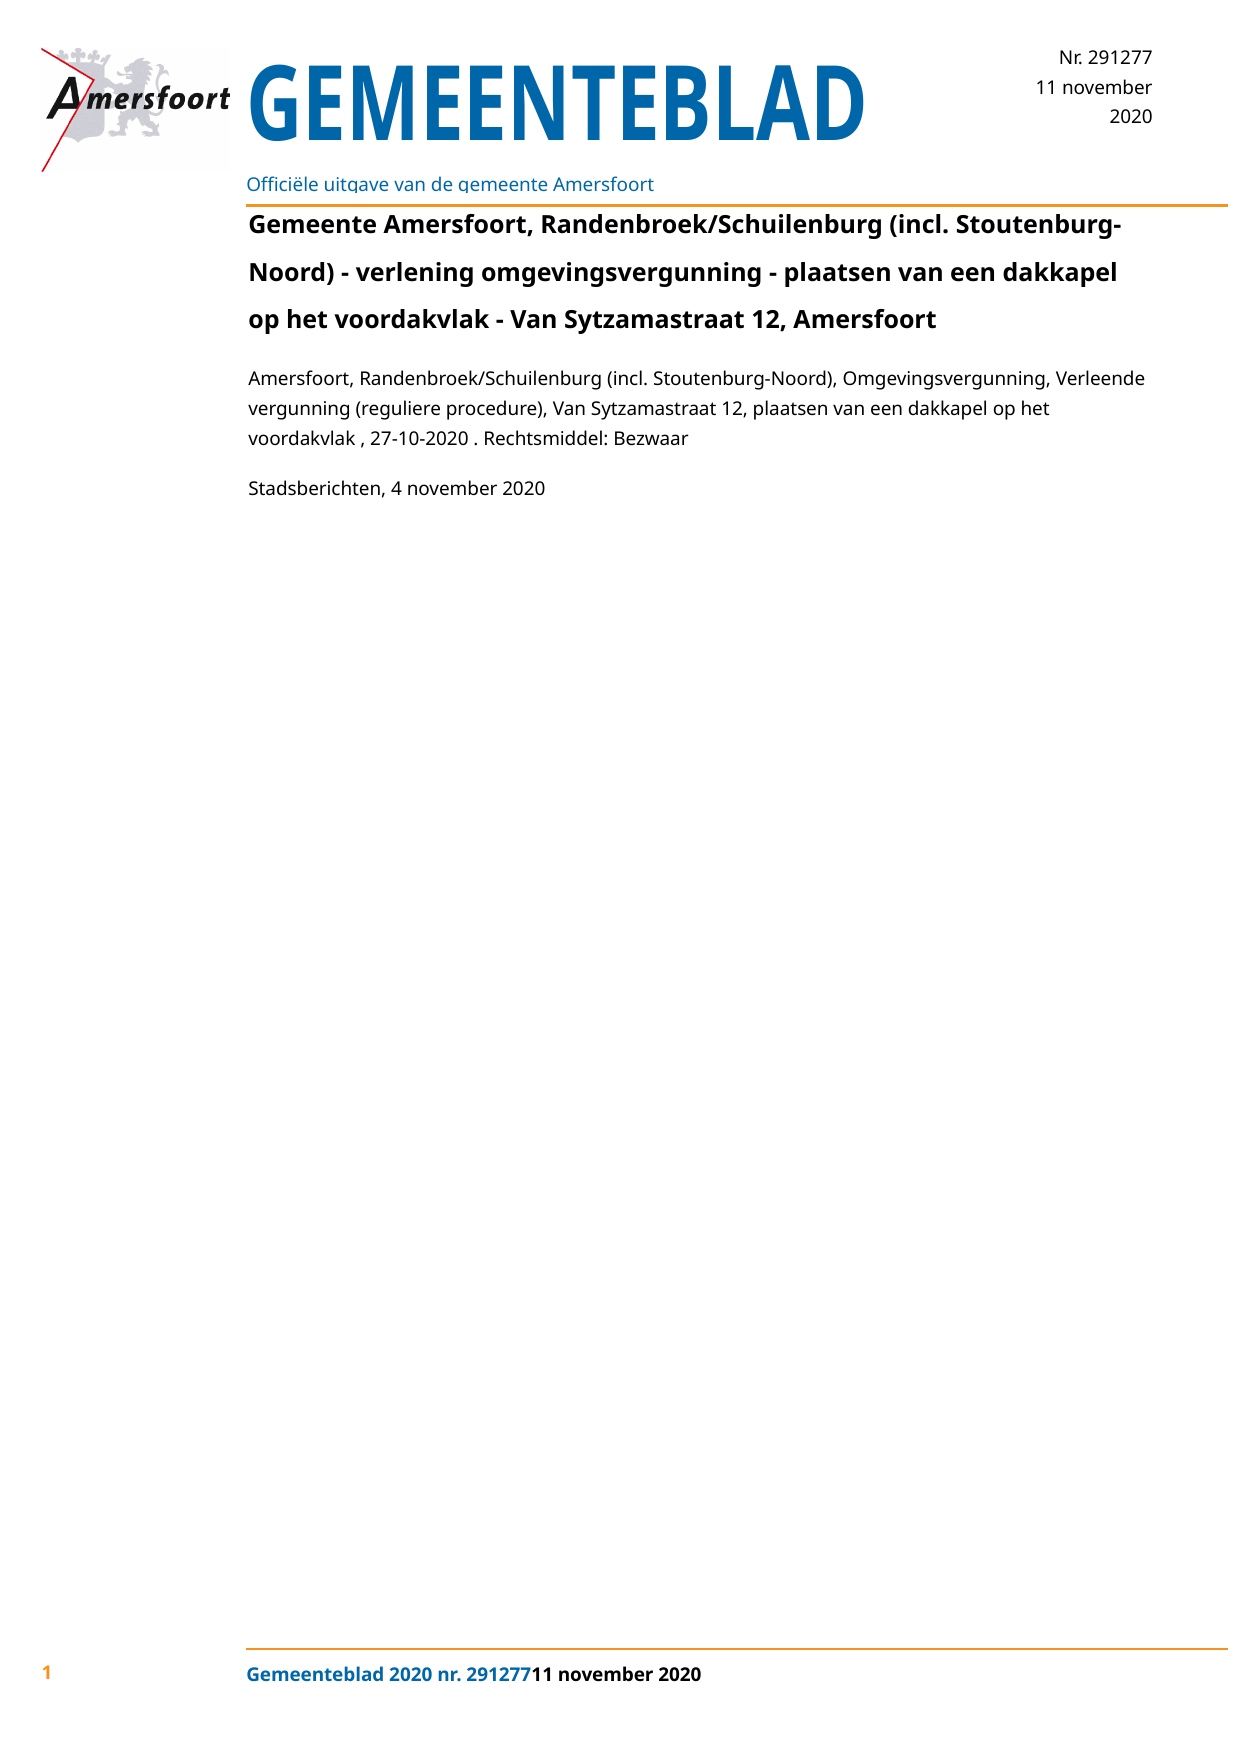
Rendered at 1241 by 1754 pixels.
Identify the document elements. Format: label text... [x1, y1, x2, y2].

text Amersfoort, Randenbroek/Schuilenburg (incl. Stoutenburg-Noord), Omgevingsvergunning, Verleende vergunning (reguliere procedure), Van Sytzamastraat 12, plaatsen van een dakkapel op het voordakvlak , 27-10-2020 . Rechtsmiddel: Bezwaar [248, 366, 1152, 450]
text Stadsberichten, 4 november 2020 [248, 475, 1152, 501]
picture [41, 47, 231, 172]
text Gemeente Amersfoort, Randenbroek/Schuilenburg (incl. Stoutenburg-Noord) - verlening omgevingsvergunning - plaatsen van een dakkapel op het voordakvlak - Van Sytzamastraat 12, Amersfoort [248, 207, 1152, 336]
